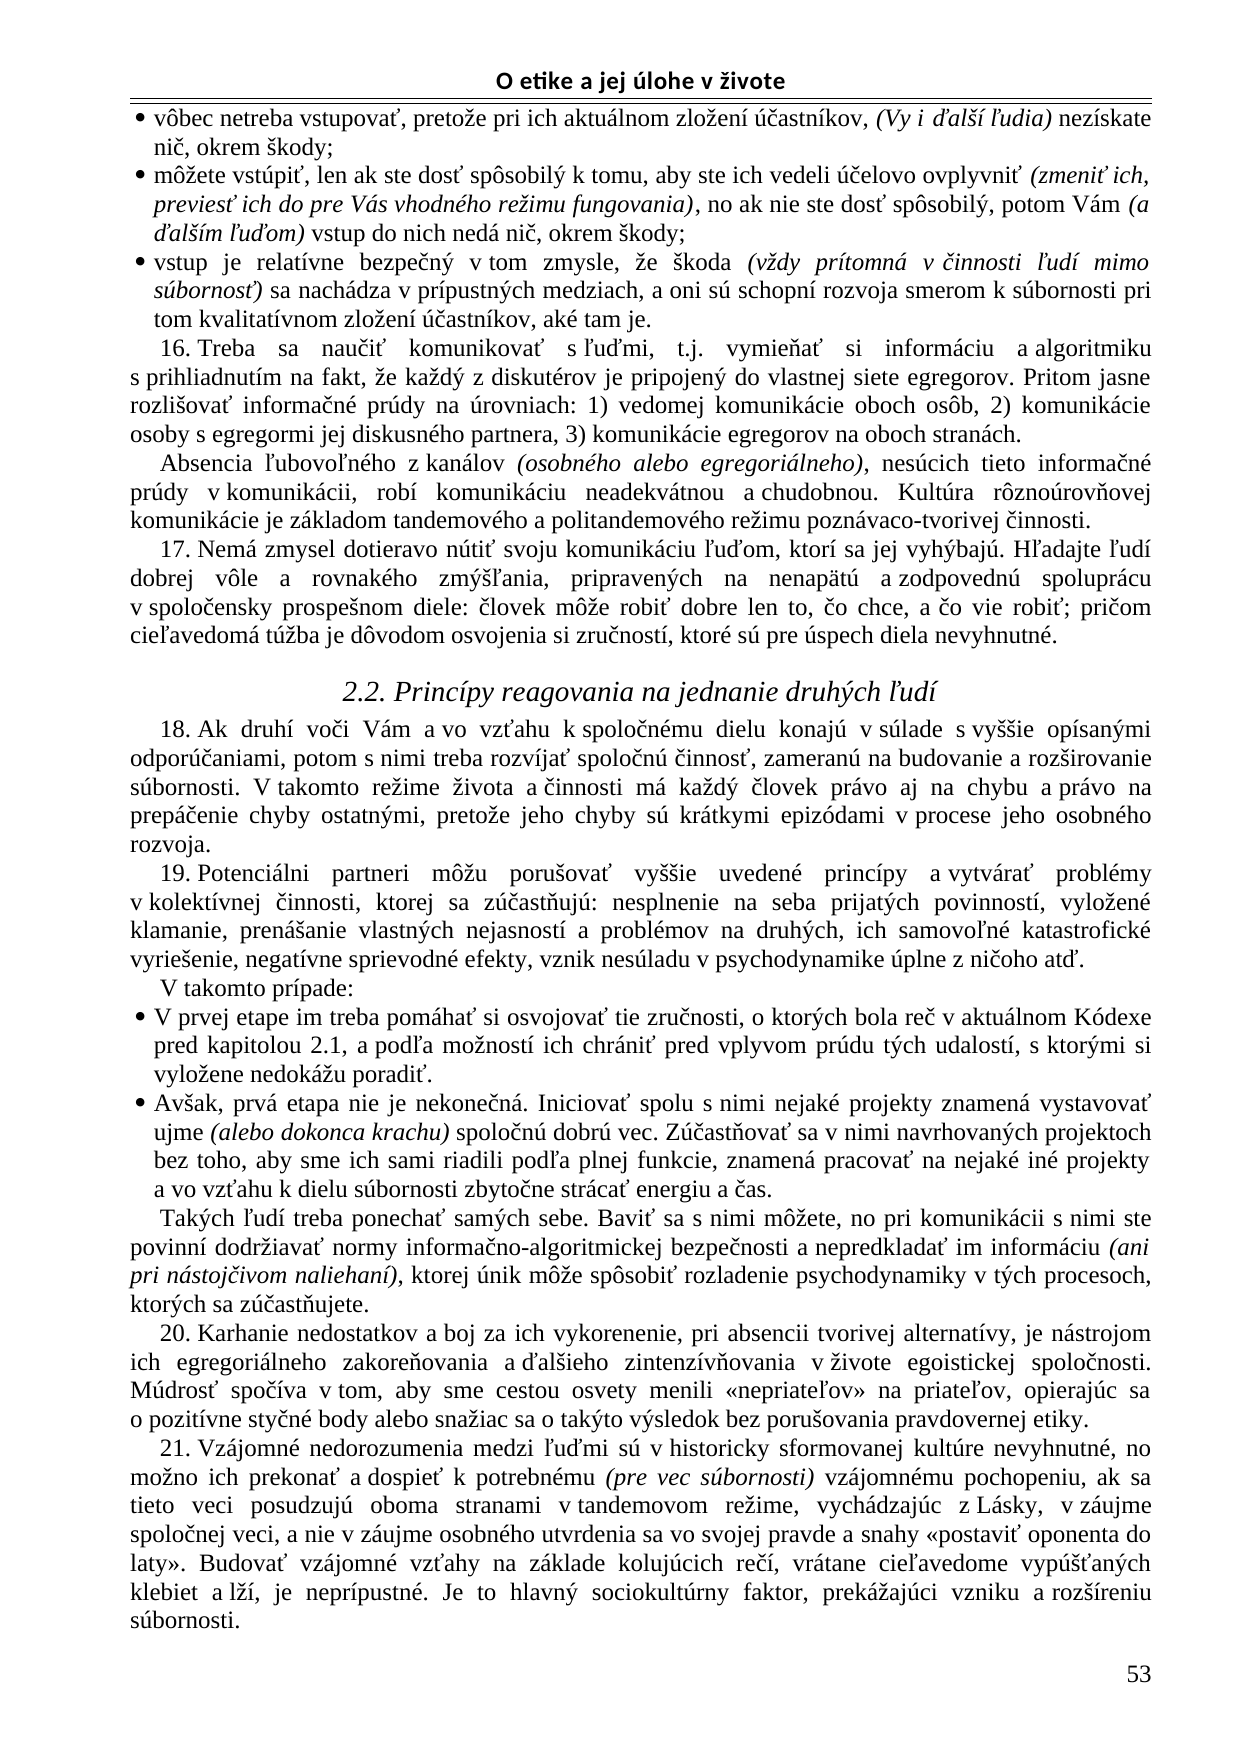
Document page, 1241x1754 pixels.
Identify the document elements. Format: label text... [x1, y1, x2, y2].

text V takomto prípade: [130, 973, 1152, 1002]
list vstup je relatívne bezpečný v tom zmysle, že škoda (vždy prítomná v činnosti ľudí mimo súbornosť) sa nachádza v prípustných medziach, a oni sú schopní rozvoja smerom k súbornosti pri tom kvalitatívnom zložení účastníkov, aké tam je. [136, 247, 1152, 333]
list môžete vstúpiť, len ak ste dosť spôsobilý k tomu, aby ste ich vedeli účelovo ovplyvniť (zmeniť ich, previesť ich do pre Vás vhodného režimu fungovania), no ak nie ste dosť spôsobilý, potom Vám (a ďalším ľuďom) vstup do nich nedá nič, okrem škody; [136, 161, 1152, 247]
list Avšak, prvá etapa nie je nekonečná. Iniciovať spolu s nimi nejaké projekty znamená vystavovať ujme (alebo dokonca krachu) spoločnú dobrú vec. Zúčastňovať sa v nimi navrhovaných projektoch bez toho, aby sme ich sami riadili podľa plnej funkcie, znamená pracovať na nejaké iné projekty a vo vzťahu k dielu súbornosti zbytočne strácať energiu a čas. [136, 1088, 1152, 1203]
text 20. Karhanie nedostatkov a boj za ich vykorenenie, pri absencii tvorivej alternatívy, je nástrojom ich egregoriálneho zakoreňovania a ďalšieho zintenzívňovania v živote egoistickej spoločnosti. Múdrosť spočíva v tom, aby sme cestou osvety menili «nepriateľov» na priateľov, opierajúc sa o pozitívne styčné body alebo snažiac sa o takýto výsledok bez porušovania pravdovernej etiky. [130, 1318, 1152, 1433]
subtitle 2.2. Princípy reagovania na jednanie druhých ľudí [130, 674, 1152, 708]
text Absencia ľubovoľného z kanálov (osobného alebo egregoriálneho), nesúcich tieto informačné prúdy v komunikácii, robí komunikáciu neadekvátnou a chudobnou. Kultúra rôznoúrovňovej komunikácie je základom tandemového a politandemového režimu poznávaco-tvorivej činnosti. [130, 448, 1152, 534]
text 21. Vzájomné nedorozumenia medzi ľuďmi sú v historicky sformovanej kultúre nevyhnutné, no možno ich prekonať a dospieť k potrebnému (pre vec súbornosti) vzájomnému pochopeniu, ak sa tieto veci posudzujú oboma stranami v tandemovom režime, vychádzajúc z Lásky, v záujme spoločnej veci, a nie v záujme osobného utvrdenia sa vo svojej pravde a snahy «postaviť oponenta do laty». Budovať vzájomné vzťahy na základe kolujúcich rečí, vrátane cieľavedome vypúšťaných klebiet a lží, je neprípustné. Je to hlavný sociokultúrny faktor, prekážajúci vzniku a rozšíreniu súbornosti. [130, 1433, 1152, 1634]
list vôbec netreba vstupovať, pretože pri ich aktuálnom zložení účastníkov, (Vy i ďalší ľudia) nezískate nič, okrem škody; [136, 104, 1152, 161]
text 18. Ak druhí voči Vám a vo vzťahu k spoločnému dielu konajú v súlade s vyššie opísanými odporúčaniami, potom s nimi treba rozvíjať spoločnú činnosť, zameranú na budovanie a rozširovanie súbornosti. V takomto režime života a činnosti má každý človek právo aj na chybu a právo na prepáčenie chyby ostatnými, pretože jeho chyby sú krátkymi epizódami v procese jeho osobného rozvoja. [130, 714, 1152, 858]
text 19. Potenciálni partneri môžu porušovať vyššie uvedené princípy a vytvárať problémy v kolektívnej činnosti, ktorej sa zúčastňujú: nesplnenie na seba prijatých povinností, vyložené klamanie, prenášanie vlastných nejasností a problémov na druhých, ich samovoľné katastrofické vyriešenie, negatívne sprievodné efekty, vznik nesúladu v psychodynamike úplne z ničoho atď. [130, 858, 1152, 973]
text 17. Nemá zmysel dotieravo nútiť svoju komunikáciu ľuďom, ktorí sa jej vyhýbajú. Hľadajte ľudí dobrej vôle a rovnakého zmýšľania, pripravených na nenapätú a zodpovednú spoluprácu v spoločensky prospešnom diele: človek môže robiť dobre len to, čo chce, a čo vie robiť; pričom cieľavedomá túžba je dôvodom osvojenia si zručností, ktoré sú pre úspech diela nevyhnutné. [130, 534, 1152, 649]
text Takých ľudí treba ponechať samých sebe. Baviť sa s nimi môžete, no pri komunikácii s nimi ste povinní dodržiavať normy informačno-algoritmickej bezpečnosti a nepredkladať im informáciu (ani pri nástojčivom naliehaní), ktorej únik môže spôsobiť rozladenie psychodynamiky v tých procesoch, ktorých sa zúčastňujete. [130, 1203, 1152, 1318]
text 16. Treba sa naučiť komunikovať s ľuďmi, t.j. vymieňať si informáciu a algoritmiku s prihliadnutím na fakt, že každý z diskutérov je pripojený do vlastnej siete egregorov. Pritom jasne rozlišovať informačné prúdy na úrovniach: 1) vedomej komunikácie oboch osôb, 2) komunikácie osoby s egregormi jej diskusného partnera, 3) komunikácie egregorov na oboch stranách. [130, 333, 1152, 448]
list V prvej etape im treba pomáhať si osvojovať tie zručnosti, o ktorých bola reč v aktuálnom Kódexe pred kapitolou 2.1, a podľa možností ich chrániť pred vplyvom prúdu tých udalostí, s ktorými si vyložene nedokážu poradiť. [136, 1002, 1152, 1088]
